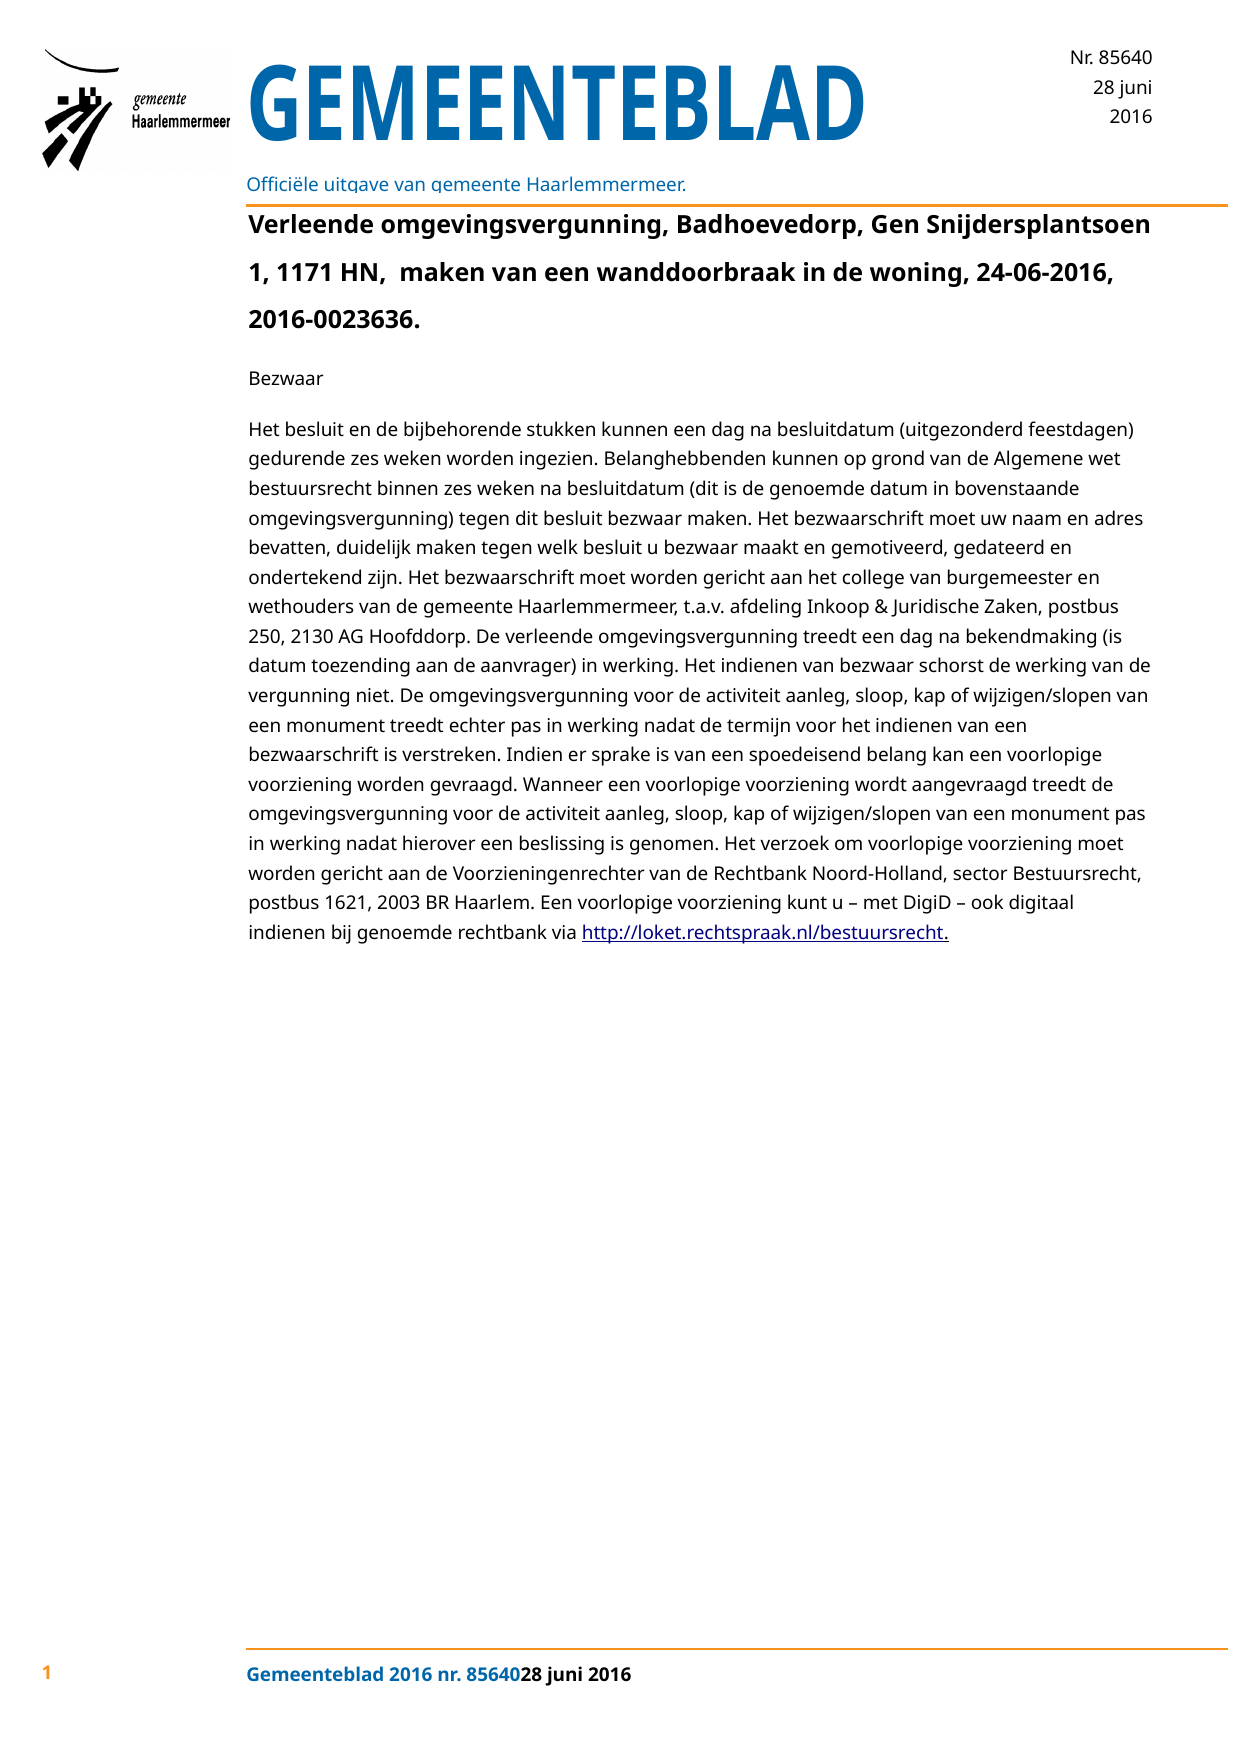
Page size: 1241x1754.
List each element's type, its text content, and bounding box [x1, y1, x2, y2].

text Het besluit en de bijbehorende stukken kunnen een dag na besluitdatum (uitgezonderd feestdagen) gedurende zes weken worden ingezien. Belanghebbenden kunnen op grond van de Algemene wet bestuursrecht binnen zes weken na besluitdatum (dit is de genoemde datum in bovenstaande omgevingsvergunning) tegen dit besluit bezwaar maken. Het bezwaarschrift moet uw naam en adres bevatten, duidelijk maken tegen welk besluit u bezwaar maakt en gemotiveerd, gedateerd en ondertekend zijn. Het bezwaarschrift moet worden gericht aan het college van burgemeester en wethouders van de gemeente Haarlemmermeer, t.a.v. afdeling Inkoop & Juridische Zaken, postbus 250, 2130 AG Hoofddorp. De verleende omgevingsvergunning treedt een dag na bekendmaking (is datum toezending aan de aanvrager) in werking. Het indienen van bezwaar schorst de werking van de vergunning niet. De omgevingsvergunning voor de activiteit aanleg, sloop, kap of wijzigen/slopen van een monument treedt echter pas in werking nadat de termijn voor het indienen van een bezwaarschrift is verstreken. Indien er sprake is van een spoedeisend belang kan een voorlopige voorziening worden gevraagd. Wanneer een voorlopige voorziening wordt aangevraagd treedt de omgevingsvergunning voor de activiteit aanleg, sloop, kap of wijzigen/slopen van een monument pas in werking nadat hierover een beslissing is genomen. Het verzoek om voorlopige voorziening moet worden gericht aan de Voorzieningenrechter van de Rechtbank Noord-Holland, sector Bestuursrecht, postbus 1621, 2003 BR Haarlem. Een voorlopige voorziening kunt u – met DigiD – ook digitaal indienen bij genoemde rechtbank via http://loket.rechtspraak.nl/bestuursrecht. [248, 416, 1152, 944]
text Verleende omgevingsvergunning, Badhoevedorp, Gen Snijdersplantsoen 1, 1171 HN, maken van een wanddoorbraak in de woning, 24-06-2016, 2016-0023636. [248, 207, 1152, 336]
picture [41, 47, 231, 172]
text Bezwaar [248, 366, 1152, 391]
